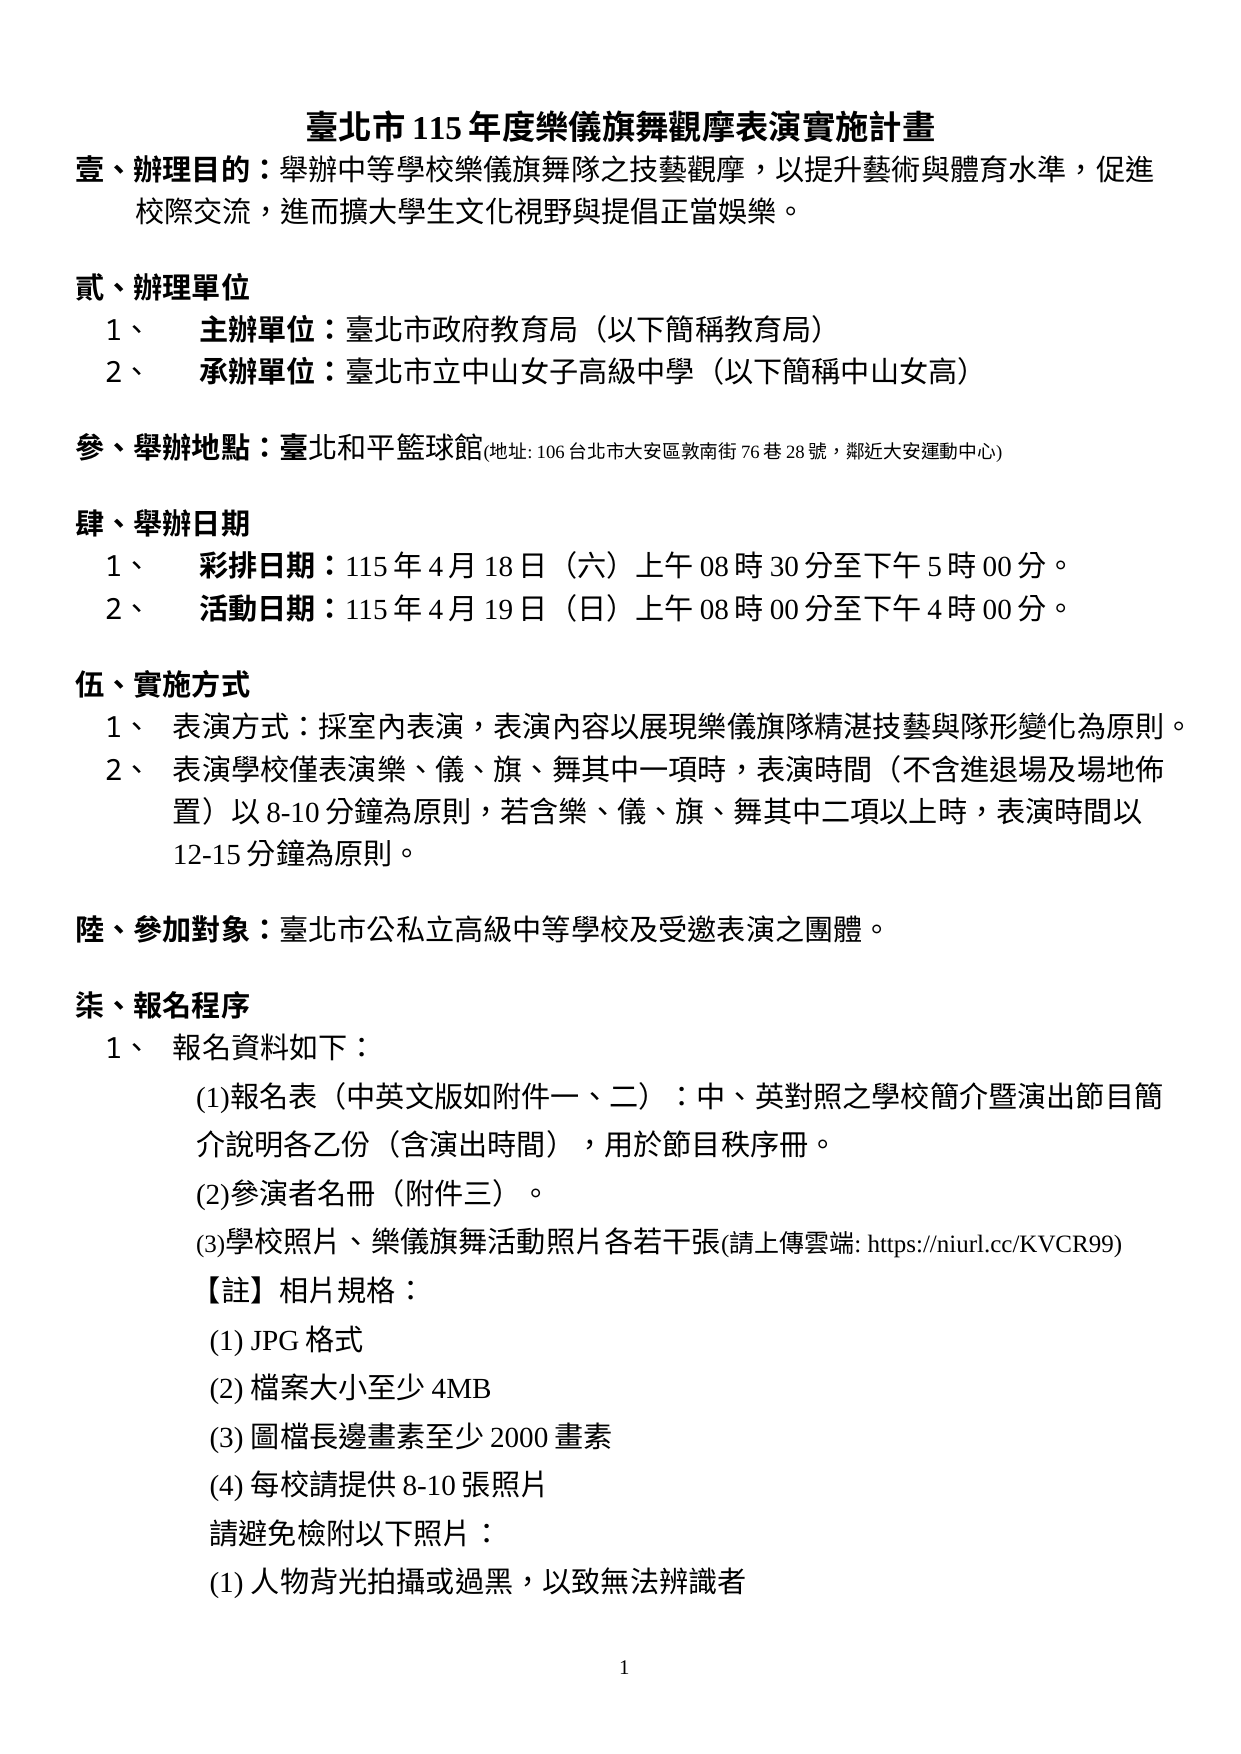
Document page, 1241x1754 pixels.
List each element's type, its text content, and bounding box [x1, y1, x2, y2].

text 【註】相片規格： [75, 1268, 1165, 1310]
text (3) 圖檔長邊畫素至少2000畫素 [209, 1413, 1165, 1456]
list 參演者名冊（附件三）。 [196, 1171, 1165, 1213]
list 活動日期：115年4月19日（日）上午08時00分至下午4時00分。 [104, 585, 1165, 628]
text 臺北市115年度樂儀旗舞觀摩表演實施計畫 [75, 84, 1165, 146]
list 主辦單位：臺北市政府教育局（以下簡稱教育局） [104, 307, 1165, 349]
list 辦理目的：舉辦中等學校樂儀旗舞隊之技藝觀摩，以提升藝術與體育水準，促進校際交流，進而擴大學生文化視野與提倡正當娛樂。 [75, 146, 1165, 231]
list 報名程序 [75, 982, 1165, 1025]
text (4) 每校請提供8-10張照片 [209, 1462, 1165, 1504]
list 舉辦日期 [75, 501, 1165, 543]
text (1) JPG格式 [209, 1316, 1165, 1358]
list 報名資料如下： [104, 1025, 1165, 1067]
text (2) 檔案大小至少4MB [209, 1365, 1165, 1407]
list 表演方式：採室內表演，表演內容以展現樂儀旗隊精湛技藝與隊形變化為原則。 [104, 704, 1165, 746]
list 實施方式 [75, 661, 1165, 704]
list 承辦單位：臺北市立中山女子高級中學（以下簡稱中山女高） [104, 349, 1165, 391]
text 請避免檢附以下照片： [209, 1510, 1165, 1553]
list 彩排日期：115年4月18日（六）上午08時30分至下午5時00分。 [104, 543, 1165, 585]
list 參加對象：臺北市公私立高級中等學校及受邀表演之團體。 [75, 907, 1165, 949]
list 表演學校僅表演樂、儀、旗、舞其中一項時，表演時間（不含進退場及場地佈置）以8-10分鐘為原則，若含樂、儀、旗、舞其中二項以上時，表演時間以12-15分鐘為原則。 [104, 746, 1165, 873]
list 舉辦地點：臺北和平籃球館(地址: 106台北市大安區敦南街76巷28號，鄰近大安運動中心) [75, 425, 1165, 467]
text (1) 人物背光拍攝或過黑，以致無法辨識者 [209, 1559, 1165, 1601]
list 辦理單位 [75, 264, 1165, 307]
list 報名表（中英文版如附件一、二）：中、英對照之學校簡介暨演出節目簡介說明各乙份（含演出時間），用於節目秩序冊。 [196, 1073, 1165, 1164]
list 學校照片、樂儀旗舞活動照片各若干張(請上傳雲端: https://niurl.cc/KVCR99) [196, 1219, 1165, 1261]
